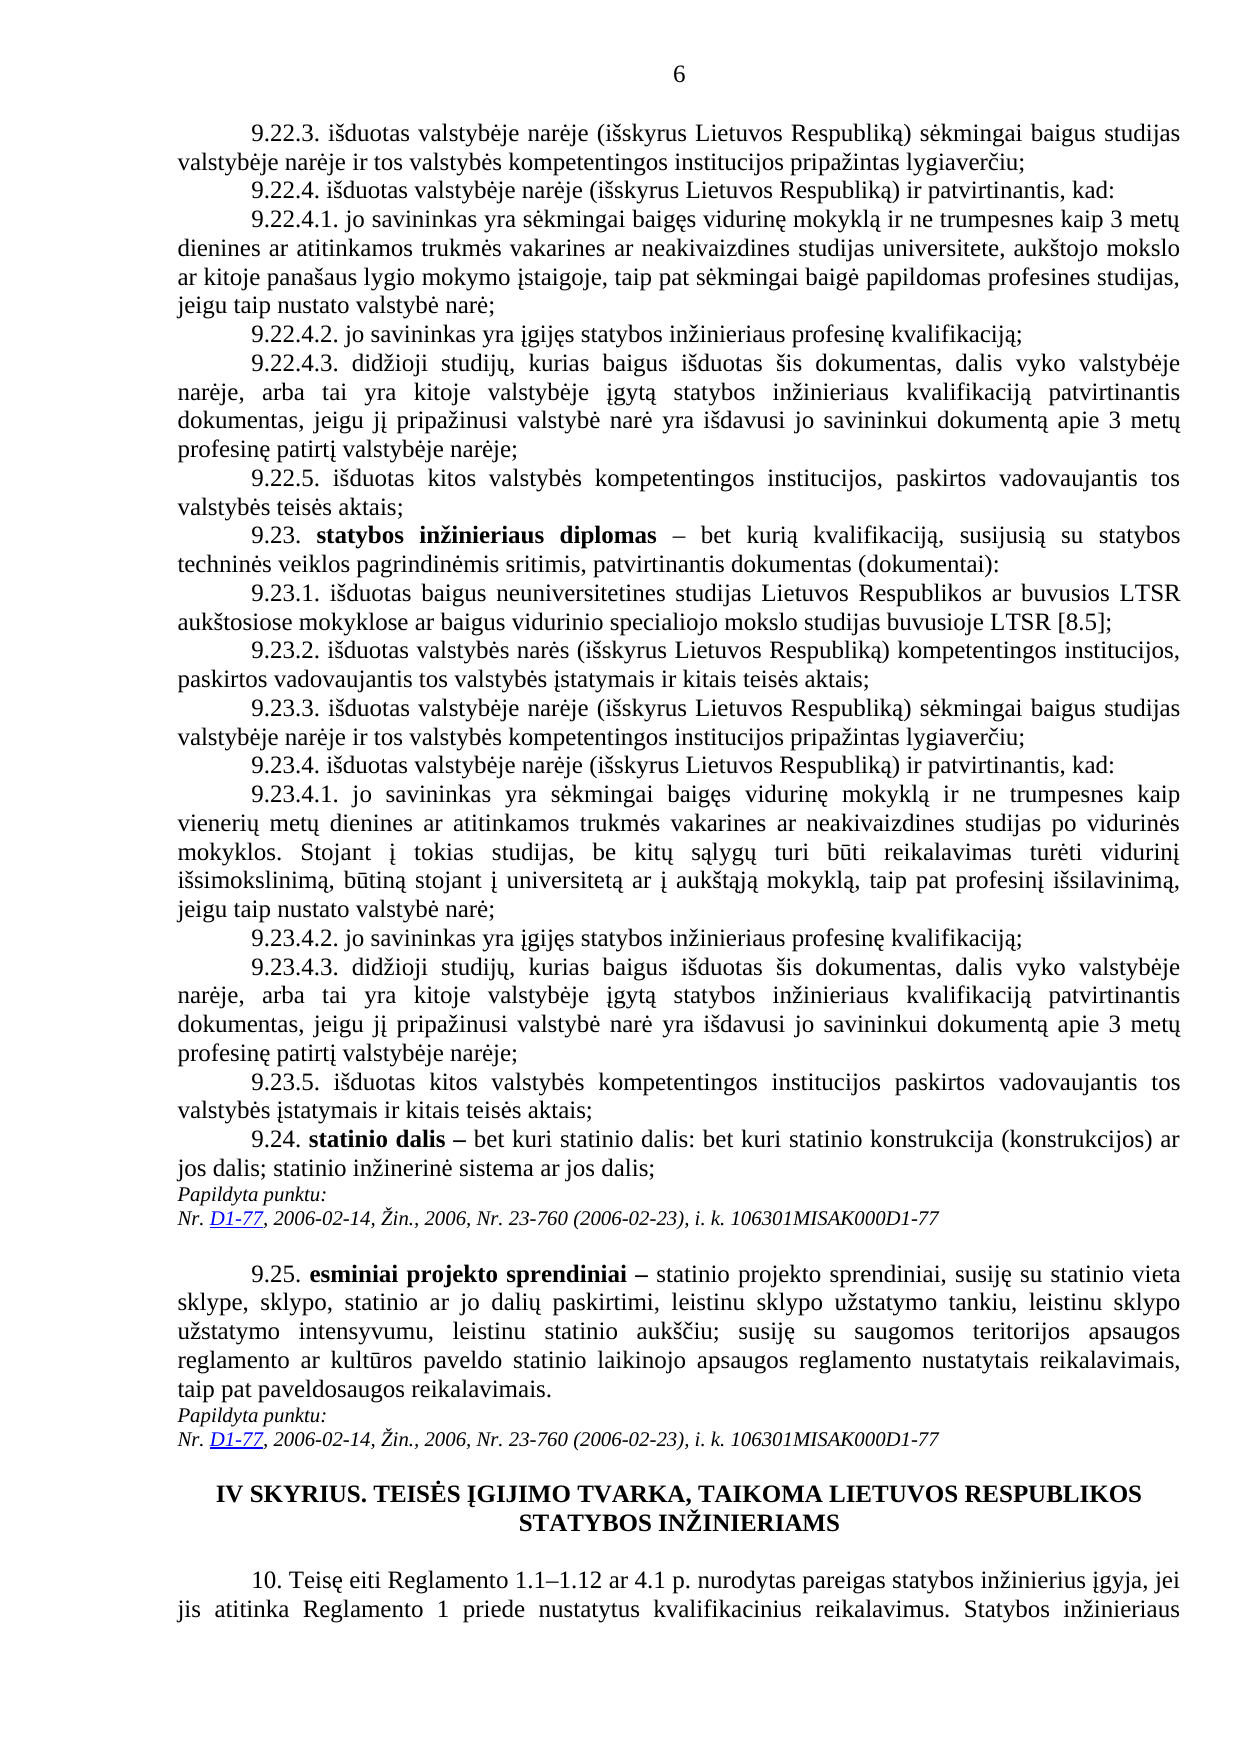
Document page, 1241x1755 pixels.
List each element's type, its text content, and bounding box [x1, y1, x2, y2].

text 9.23.4.3. didžioji studijų, kurias baigus išduotas šis dokumentas, dalis vyko valstybėje narėje, arba tai yra kitoje valstybėje įgytą statybos inžinieriaus kvalifikaciją patvirtinantis dokumentas, jeigu jį pripažinusi valstybė narė yra išdavusi jo savininkui dokumentą apie 3 metų profesinę patirtį valstybėje narėje; [177, 952, 1181, 1067]
text 9.22.4.3. didžioji studijų, kurias baigus išduotas šis dokumentas, dalis vyko valstybėje narėje, arba tai yra kitoje valstybėje įgytą statybos inžinieriaus kvalifikaciją patvirtinantis dokumentas, jeigu jį pripažinusi valstybė narė yra išdavusi jo savininkui dokumentą apie 3 metų profesinę patirtį valstybėje narėje; [177, 348, 1181, 463]
text 9.22.4.2. jo savininkas yra įgijęs statybos inžinieriaus profesinę kvalifikaciją; [177, 319, 1181, 348]
text 9.23.4.2. jo savininkas yra įgijęs statybos inžinieriaus profesinę kvalifikaciją; [177, 923, 1181, 952]
text 9.23. statybos inžinieriaus diplomas – bet kurią kvalifikaciją, susijusią su statybos techninės veiklos pagrindinėmis sritimis, patvirtinantis dokumentas (dokumentai): [177, 521, 1181, 578]
text IV SKYRIUS. TEISĖS ĮGIJIMO TVARKA, TAIKOMA LIETUVOS RESPUBLIKOS STATYBOS INŽINIERIAMS [177, 1479, 1181, 1537]
text 9.23.4.1. jo savininkas yra sėkmingai baigęs vidurinę mokyklą ir ne trumpesnes kaip vienerių metų dienines ar atitinkamos trukmės vakarines ar neakivaizdines studijas po vidurinės mokyklos. Stojant į tokias studijas, be kitų sąlygų turi būti reikalavimas turėti vidurinį išsimokslinimą, būtiną stojant į universitetą ar į aukštąją mokyklą, taip pat profesinį išsilavinimą, jeigu taip nustato valstybė narė; [177, 779, 1181, 923]
text 9.23.4. išduotas valstybėje narėje (išskyrus Lietuvos Respubliką) ir patvirtinantis, kad: [177, 751, 1181, 779]
text 9.25. esminiai projekto sprendiniai – statinio projekto sprendiniai, susiję su statinio vieta sklype, sklypo, statinio ar jo dalių paskirtimi, leistinu sklypo užstatymo tankiu, leistinu sklypo užstatymo intensyvumu, leistinu statinio aukščiu; susiję su saugomos teritorijos apsaugos reglamento ar kultūros paveldo statinio laikinojo apsaugos reglamento nustatytais reikalavimais, taip pat paveldosaugos reikalavimais. [177, 1259, 1181, 1402]
text 10. Teisę eiti Reglamento 1.1–1.12 ar 4.1 p. nurodytas pareigas statybos inžinierius įgyja, jei jis atitinka Reglamento 1 priede nustatytus kvalifikacinius reikalavimus. Statybos inžinieriaus [177, 1566, 1181, 1623]
text 9.22.4. išduotas valstybėje narėje (išskyrus Lietuvos Respubliką) ir patvirtinantis, kad: [177, 176, 1181, 204]
text Nr. D1-77, 2006-02-14, Žin., 2006, Nr. 23-760 (2006-02-23), i. k. 106301MISAK000D1-77 [177, 1427, 1181, 1451]
text Papildyta punktu: [177, 1402, 1181, 1427]
text 9.24. statinio dalis – bet kuri statinio dalis: bet kuri statinio konstrukcija (konstrukcijos) ar jos dalis; statinio inžinerinė sistema ar jos dalis; [177, 1124, 1181, 1182]
text 9.23.1. išduotas baigus neuniversitetines studijas Lietuvos Respublikos ar buvusios LTSR aukštosiose mokyklose ar baigus vidurinio specialiojo mokslo studijas buvusioje LTSR [8.5]; [177, 578, 1181, 636]
text 9.22.5. išduotas kitos valstybės kompetentingos institucijos, paskirtos vadovaujantis tos valstybės teisės aktais; [177, 463, 1181, 521]
text 9.22.4.1. jo savininkas yra sėkmingai baigęs vidurinę mokyklą ir ne trumpesnes kaip 3 metų dienines ar atitinkamos trukmės vakarines ar neakivaizdines studijas universitete, aukštojo mokslo ar kitoje panašaus lygio mokymo įstaigoje, taip pat sėkmingai baigė papildomas profesines studijas, jeigu taip nustato valstybė narė; [177, 204, 1181, 319]
text 9.23.5. išduotas kitos valstybės kompetentingos institucijos paskirtos vadovaujantis tos valstybės įstatymais ir kitais teisės aktais; [177, 1067, 1181, 1124]
text 9.22.3. išduotas valstybėje narėje (išskyrus Lietuvos Respubliką) sėkmingai baigus studijas valstybėje narėje ir tos valstybės kompetentingos institucijos pripažintas lygiaverčiu; [177, 118, 1181, 176]
text 9.23.3. išduotas valstybėje narėje (išskyrus Lietuvos Respubliką) sėkmingai baigus studijas valstybėje narėje ir tos valstybės kompetentingos institucijos pripažintas lygiaverčiu; [177, 693, 1181, 751]
text 9.23.2. išduotas valstybės narės (išskyrus Lietuvos Respubliką) kompetentingos institucijos, paskirtos vadovaujantis tos valstybės įstatymais ir kitais teisės aktais; [177, 636, 1181, 693]
text Nr. D1-77, 2006-02-14, Žin., 2006, Nr. 23-760 (2006-02-23), i. k. 106301MISAK000D1-77 [177, 1206, 1181, 1230]
text Papildyta punktu: [177, 1182, 1181, 1206]
